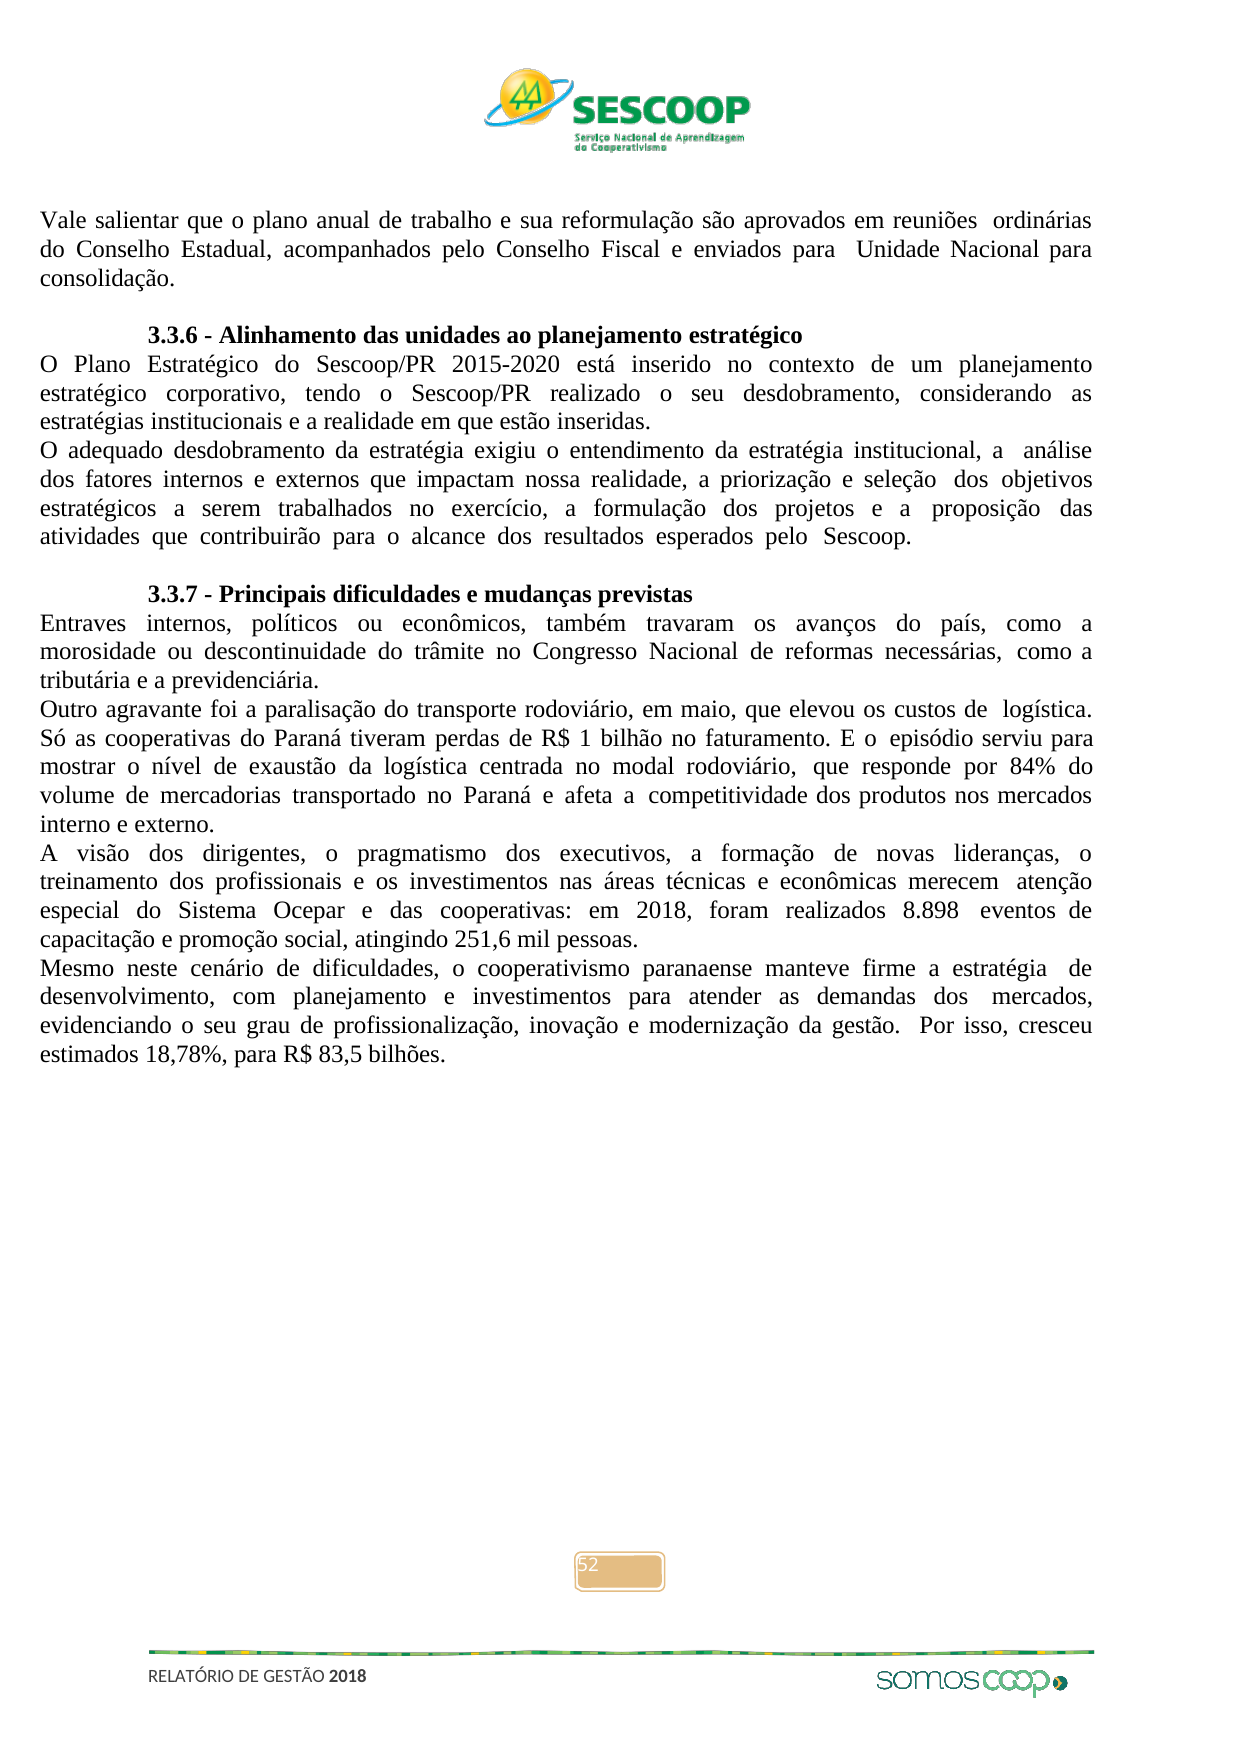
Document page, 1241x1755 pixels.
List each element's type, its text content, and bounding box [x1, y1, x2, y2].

text Mesmo neste cenário de dificuldades, o cooperativismo paranaense manteve firme a estratégia de desenvolvimento, com planejamento e investimentos para atender as demandas dos mercados, evidenciando o seu grau de profissionalização, inovação e modernização da gestão. Por isso, cresceu estimados 18,78%, para R$ 83,5 bilhões. [39, 953, 1093, 1068]
text O Plano Estratégico do Sescoop/PR 2015-2020 está inserido no contexto de um planejamento estratégico corporativo, tendo o Sescoop/PR realizado o seu desdobramento, considerando as estratégias institucionais e a realidade em que estão inseridas. [39, 349, 1092, 435]
text O adequado desdobramento da estratégia exigiu o entendimento da estratégia institucional, a análise dos fatores internos e externos que impactam nossa realidade, a priorização e seleção dos objetivos estratégicos a serem trabalhados no exercício, a formulação dos projetos e a proposição das atividades que contribuirão para o alcance dos resultados esperados pelo Sescoop. [39, 435, 1093, 550]
list - Principais dificuldades e mudanças previstas [148, 579, 1201, 608]
text Entraves internos, políticos ou econômicos, também travaram os avanços do país, como a morosidade ou descontinuidade do trâmite no Congresso Nacional de reformas necessárias, como a tributária e a previdenciária. [39, 608, 1093, 694]
text Vale salientar que o plano anual de trabalho e sua reformulação são aprovados em reuniões ordinárias do Conselho Estadual, acompanhados pelo Conselho Fiscal e enviados para Unidade Nacional para consolidação. [39, 205, 1093, 291]
list - Alinhamento das unidades ao planejamento estratégico [148, 320, 1201, 349]
text A visão dos dirigentes, o pragmatismo dos executivos, a formação de novas lideranças, o treinamento dos profissionais e os investimentos nas áreas técnicas e econômicas merecem atenção especial do Sistema Ocepar e das cooperativas: em 2018, foram realizados 8.898 eventos de capacitação e promoção social, atingindo 251,6 mil pessoas. [39, 838, 1093, 953]
text Outro agravante foi a paralisação do transporte rodoviário, em maio, que elevou os custos de logística. Só as cooperativas do Paraná tiveram perdas de R$ 1 bilhão no faturamento. E o episódio serviu para mostrar o nível de exaustão da logística centrada no modal rodoviário, que responde por 84% do volume de mercadorias transportado no Paraná e afeta a competitividade dos produtos nos mercados interno e externo. [39, 694, 1093, 838]
